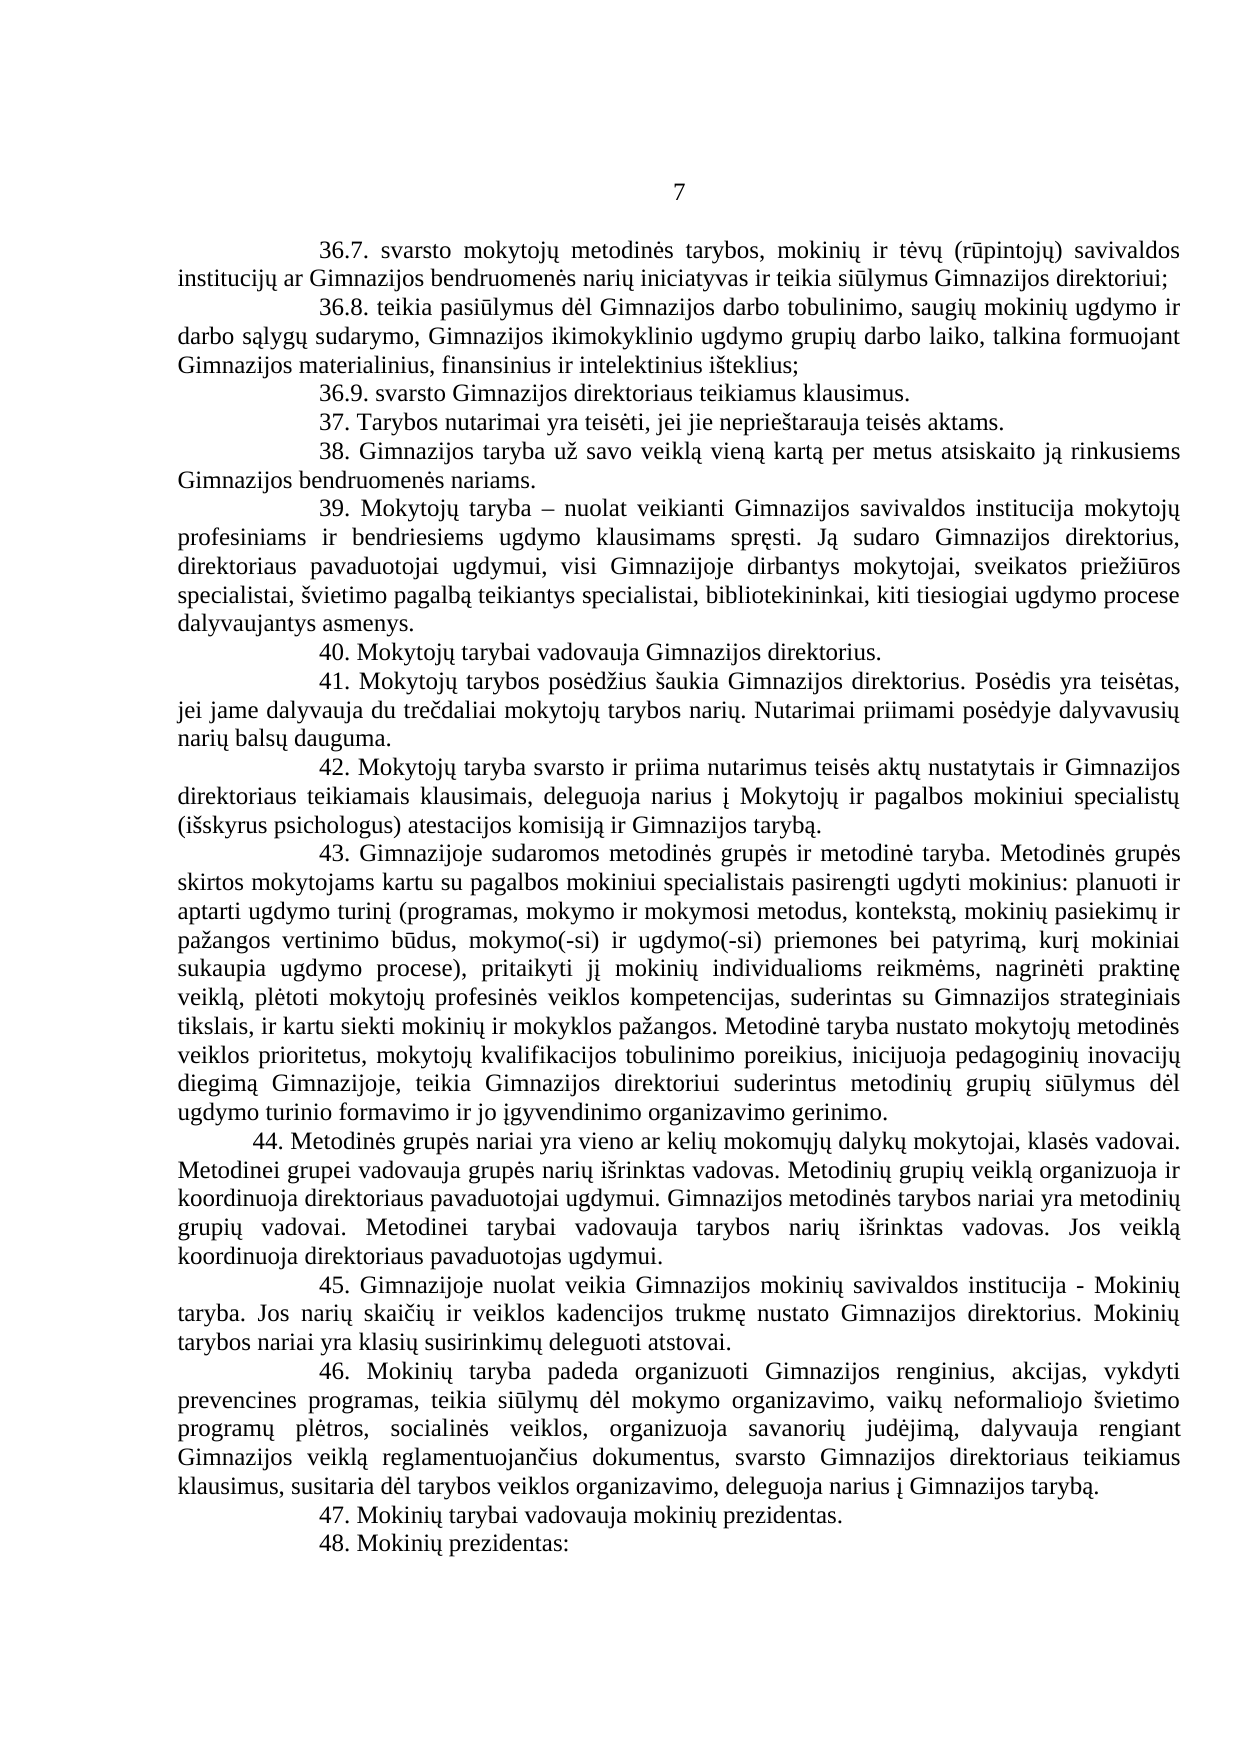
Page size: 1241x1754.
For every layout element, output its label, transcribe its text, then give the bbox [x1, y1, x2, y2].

text 36.7. svarsto mokytojų metodinės tarybos, mokinių ir tėvų (rūpintojų) savivaldos institucijų ar Gimnazijos bendruomenės narių iniciatyvas ir teikia siūlymus Gimnazijos direktoriui; [177, 235, 1181, 292]
text 42. Mokytojų taryba svarsto ir priima nutarimus teisės aktų nustatytais ir Gimnazijos direktoriaus teikiamais klausimais, deleguoja narius į Mokytojų ir pagalbos mokiniui specialistų (išskyrus psichologus) atestacijos komisiją ir Gimnazijos tarybą. [177, 752, 1181, 838]
text 36.9. svarsto Gimnazijos direktoriaus teikiamus klausimus. [177, 378, 1181, 407]
text 47. Mokinių tarybai vadovauja mokinių prezidentas. [177, 1500, 1181, 1528]
text 43. Gimnazijoje sudaromos metodinės grupės ir metodinė taryba. Metodinės grupės skirtos mokytojams kartu su pagalbos mokiniui specialistais pasirengti ugdyti mokinius: planuoti ir aptarti ugdymo turinį (programas, mokymo ir mokymosi metodus, kontekstą, mokinių pasiekimų ir pažangos vertinimo būdus, mokymo(-si) ir ugdymo(-si) priemones bei patyrimą, kurį mokiniai sukaupia ugdymo procese), pritaikyti jį mokinių individualioms reikmėms, nagrinėti praktinę veiklą, plėtoti mokytojų profesinės veiklos kompetencijas, suderintas su Gimnazijos strateginiais tikslais, ir kartu siekti mokinių ir mokyklos pažangos. Metodinė taryba nustato mokytojų metodinės veiklos prioritetus, mokytojų kvalifikacijos tobulinimo poreikius, inicijuoja pedagoginių inovacijų diegimą Gimnazijoje, teikia Gimnazijos direktoriui suderintus metodinių grupių siūlymus dėl ugdymo turinio formavimo ir jo įgyvendinimo organizavimo gerinimo. [177, 838, 1181, 1126]
text 36.8. teikia pasiūlymus dėl Gimnazijos darbo tobulinimo, saugių mokinių ugdymo ir darbo sąlygų sudarymo, Gimnazijos ikimokyklinio ugdymo grupių darbo laiko, talkina formuojant Gimnazijos materialinius, finansinius ir intelektinius išteklius; [177, 292, 1181, 378]
text 46. Mokinių taryba padeda organizuoti Gimnazijos renginius, akcijas, vykdyti prevencines programas, teikia siūlymų dėl mokymo organizavimo, vaikų neformaliojo švietimo programų plėtros, socialinės veiklos, organizuoja savanorių judėjimą, dalyvauja rengiant Gimnazijos veiklą reglamentuojančius dokumentus, svarsto Gimnazijos direktoriaus teikiamus klausimus, susitaria dėl tarybos veiklos organizavimo, deleguoja narius į Gimnazijos tarybą. [177, 1356, 1181, 1500]
text 38. Gimnazijos taryba už savo veiklą vieną kartą per metus atsiskaito ją rinkusiems Gimnazijos bendruomenės nariams. [177, 436, 1181, 493]
text 41. Mokytojų tarybos posėdžius šaukia Gimnazijos direktorius. Posėdis yra teisėtas, jei jame dalyvauja du trečdaliai mokytojų tarybos narių. Nutarimai priimami posėdyje dalyvavusių narių balsų dauguma. [177, 666, 1181, 752]
text 48. Mokinių prezidentas: [177, 1528, 1181, 1557]
text 39. Mokytojų taryba – nuolat veikianti Gimnazijos savivaldos institucija mokytojų profesiniams ir bendriesiems ugdymo klausimams spręsti. Ją sudaro Gimnazijos direktorius, direktoriaus pavaduotojai ugdymui, visi Gimnazijoje dirbantys mokytojai, sveikatos priežiūros specialistai, švietimo pagalbą teikiantys specialistai, bibliotekininkai, kiti tiesiogiai ugdymo procese dalyvaujantys asmenys. [177, 493, 1181, 637]
text 37. Tarybos nutarimai yra teisėti, jei jie neprieštarauja teisės aktams. [177, 407, 1181, 436]
text 45. Gimnazijoje nuolat veikia Gimnazijos mokinių savivaldos institucija - Mokinių taryba. Jos narių skaičių ir veiklos kadencijos trukmę nustato Gimnazijos direktorius. Mokinių tarybos nariai yra klasių susirinkimų deleguoti atstovai. [177, 1270, 1181, 1356]
text 40. Mokytojų tarybai vadovauja Gimnazijos direktorius. [177, 637, 1181, 666]
text 44. Metodinės grupės nariai yra vieno ar kelių mokomųjų dalykų mokytojai, klasės vadovai. Metodinei grupei vadovauja grupės narių išrinktas vadovas. Metodinių grupių veiklą organizuoja ir koordinuoja direktoriaus pavaduotojai ugdymui. Gimnazijos metodinės tarybos nariai yra metodinių grupių vadovai. Metodinei tarybai vadovauja tarybos narių išrinktas vadovas. Jos veiklą koordinuoja direktoriaus pavaduotojas ugdymui. [177, 1126, 1181, 1270]
